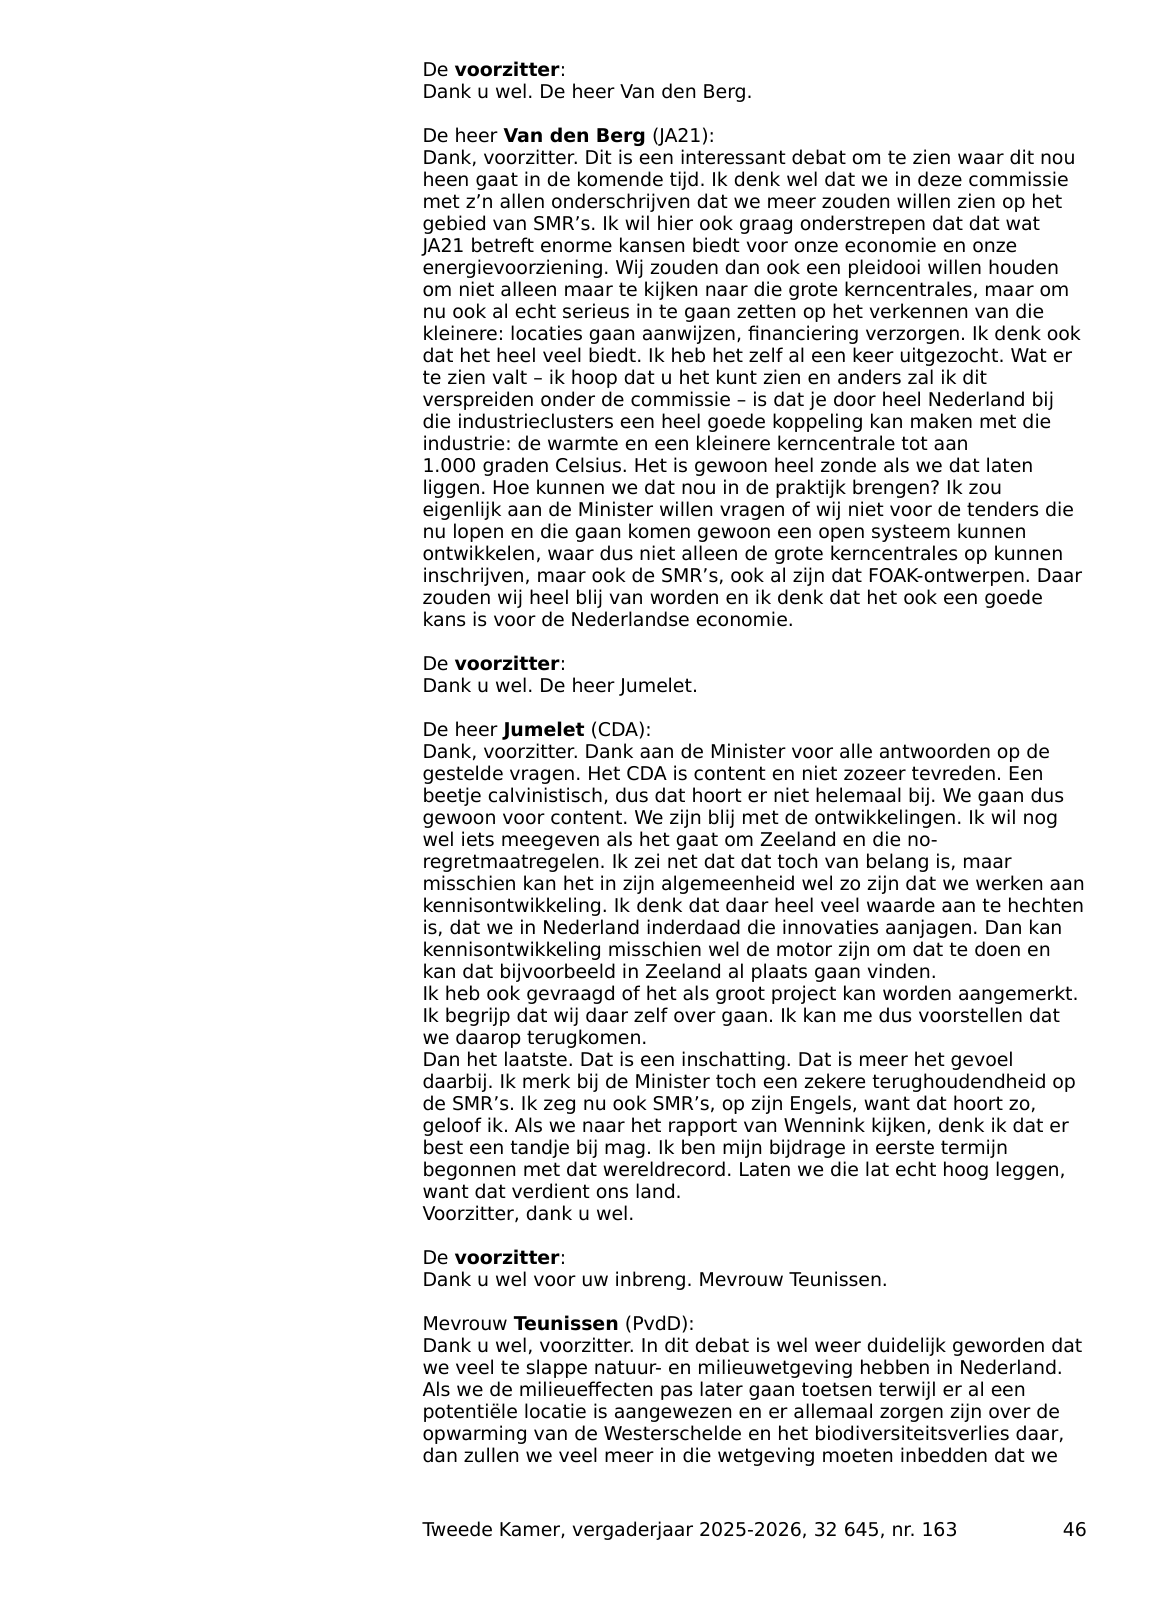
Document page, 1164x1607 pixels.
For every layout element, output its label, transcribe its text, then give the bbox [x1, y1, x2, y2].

text De voorzitter: [422, 59, 1087, 81]
text De voorzitter: [422, 653, 1087, 675]
text Ik heb ook gevraagd of het als groot project kan worden aangemerkt. Ik begrijp dat wij daar zelf over gaan. Ik kan me dus voorstellen dat we daarop terugkomen. [422, 983, 1087, 1049]
text Dank u wel, voorzitter. In dit debat is wel weer duidelijk geworden dat we veel te slappe natuur- en milieuwetgeving hebben in Nederland. Als we de milieueffecten pas later gaan toetsen terwijl er al een potentiële locatie is aangewezen en er allemaal zorgen zijn over de opwarming van de Westerschelde en het biodiversiteitsverlies daar, dan zullen we veel meer in die wetgeving moeten inbedden dat we [422, 1335, 1087, 1467]
text Mevrouw Teunissen (PvdD): [422, 1313, 1087, 1335]
text Dank u wel. De heer Van den Berg. [422, 81, 1087, 103]
text Voorzitter, dank u wel. [422, 1203, 1087, 1224]
text Dank, voorzitter. Dit is een interessant debat om te zien waar dit nou heen gaat in de komende tijd. Ik denk wel dat we in deze commissie met z’n allen onderschrijven dat we meer zouden willen zien op het gebied van SMR’s. Ik wil hier ook graag onderstrepen dat dat wat JA21 betreft enorme kansen biedt voor onze economie en onze energievoorziening. Wij zouden dan ook een pleidooi willen houden om niet alleen maar te kijken naar die grote kerncentrales, maar om nu ook al echt serieus in te gaan zetten op het verkennen van die kleinere: locaties gaan aanwijzen, financiering verzorgen. Ik denk ook dat het heel veel biedt. Ik heb het zelf al een keer uitgezocht. Wat er te zien valt – ik hoop dat u het kunt zien en anders zal ik dit verspreiden onder de commissie – is dat je door heel Nederland bij die industrieclusters een heel goede koppeling kan maken met die industrie: de warmte en een kleinere kerncentrale tot aan 1.000 graden Celsius. Het is gewoon heel zonde als we dat laten liggen. Hoe kunnen we dat nou in de praktijk brengen? Ik zou eigenlijk aan de Minister willen vragen of wij niet voor de tenders die nu lopen en die gaan komen gewoon een open systeem kunnen ontwikkelen, waar dus niet alleen de grote kerncentrales op kunnen inschrijven, maar ook de SMR’s, ook al zijn dat FOAK-ontwerpen. Daar zouden wij heel blij van worden en ik denk dat het ook een goede kans is voor de Nederlandse economie. [422, 147, 1087, 631]
text Dank, voorzitter. Dank aan de Minister voor alle antwoorden op de gestelde vragen. Het CDA is content en niet zozeer tevreden. Een beetje calvinistisch, dus dat hoort er niet helemaal bij. We gaan dus gewoon voor content. We zijn blij met de ontwikkelingen. Ik wil nog wel iets meegeven als het gaat om Zeeland en die no-regretmaatregelen. Ik zei net dat dat toch van belang is, maar misschien kan het in zijn algemeenheid wel zo zijn dat we werken aan kennisontwikkeling. Ik denk dat daar heel veel waarde aan te hechten is, dat we in Nederland inderdaad die innovaties aanjagen. Dan kan kennisontwikkeling misschien wel de motor zijn om dat te doen en kan dat bijvoorbeeld in Zeeland al plaats gaan vinden. [422, 741, 1087, 983]
text Dank u wel. De heer Jumelet. [422, 675, 1087, 697]
text Dank u wel voor uw inbreng. Mevrouw Teunissen. [422, 1269, 1087, 1291]
text De heer Van den Berg (JA21): [422, 125, 1087, 147]
text De heer Jumelet (CDA): [422, 719, 1087, 741]
text De voorzitter: [422, 1247, 1087, 1269]
text Dan het laatste. Dat is een inschatting. Dat is meer het gevoel daarbij. Ik merk bij de Minister toch een zekere terughoudendheid op de SMR’s. Ik zeg nu ook SMR’s, op zijn Engels, want dat hoort zo, geloof ik. Als we naar het rapport van Wennink kijken, denk ik dat er best een tandje bij mag. Ik ben mijn bijdrage in eerste termijn begonnen met dat wereldrecord. Laten we die lat echt hoog leggen, want dat verdient ons land. [422, 1049, 1087, 1203]
